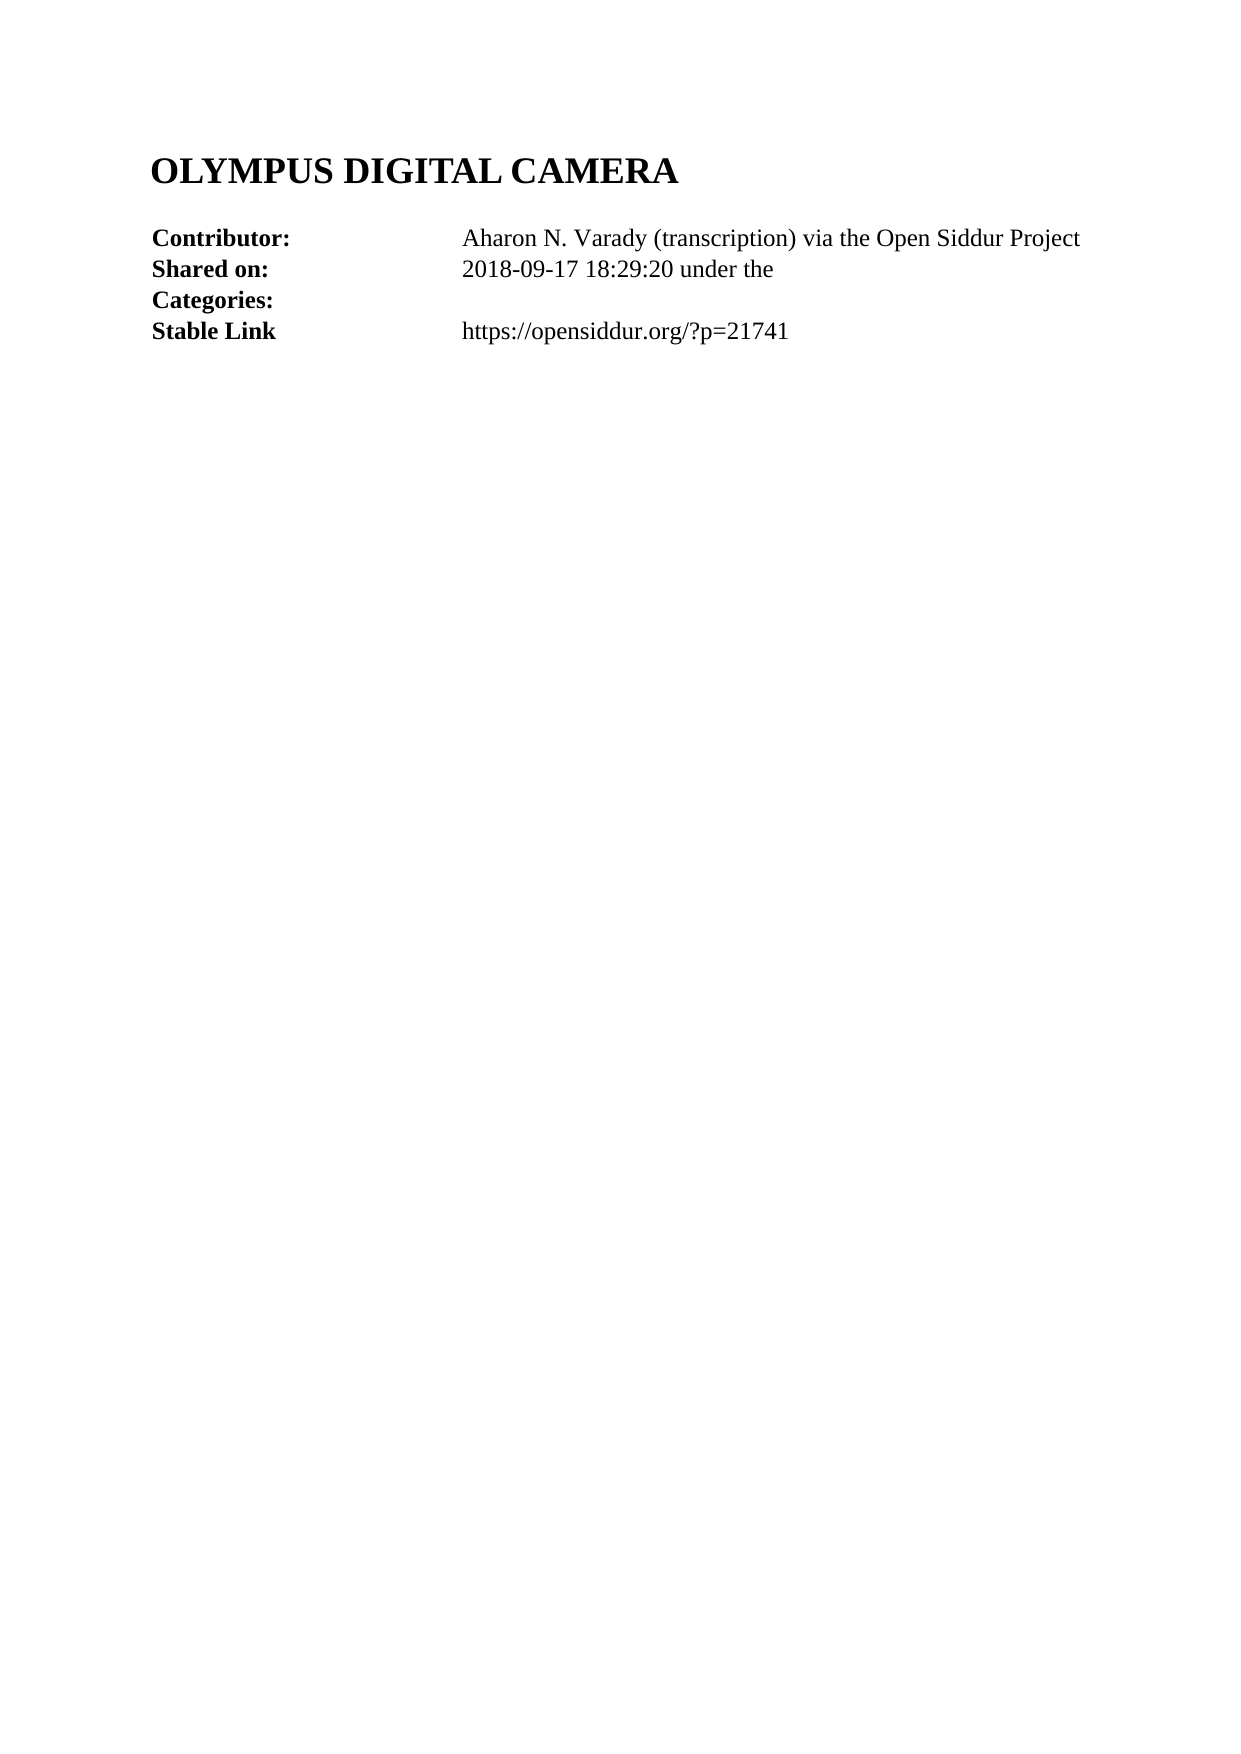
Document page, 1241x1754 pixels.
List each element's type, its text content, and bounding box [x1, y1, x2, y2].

table_cell https://opensiddur.org/?p=21741 [460, 315, 1090, 346]
table_header Aharon N. Varady (transcription) via the Open Siddur Project [460, 223, 1090, 253]
subtitle OLYMPUS DIGITAL CAMERA [150, 150, 1090, 192]
table_cell Shared on: [150, 254, 460, 284]
table_cell 2018-09-17 18:29:20 under the [460, 254, 1090, 284]
table_cell Categories: [150, 284, 460, 315]
table_cell Stable Link [150, 315, 460, 346]
table_header Contributor: [150, 223, 460, 253]
table_cell [460, 284, 1090, 315]
